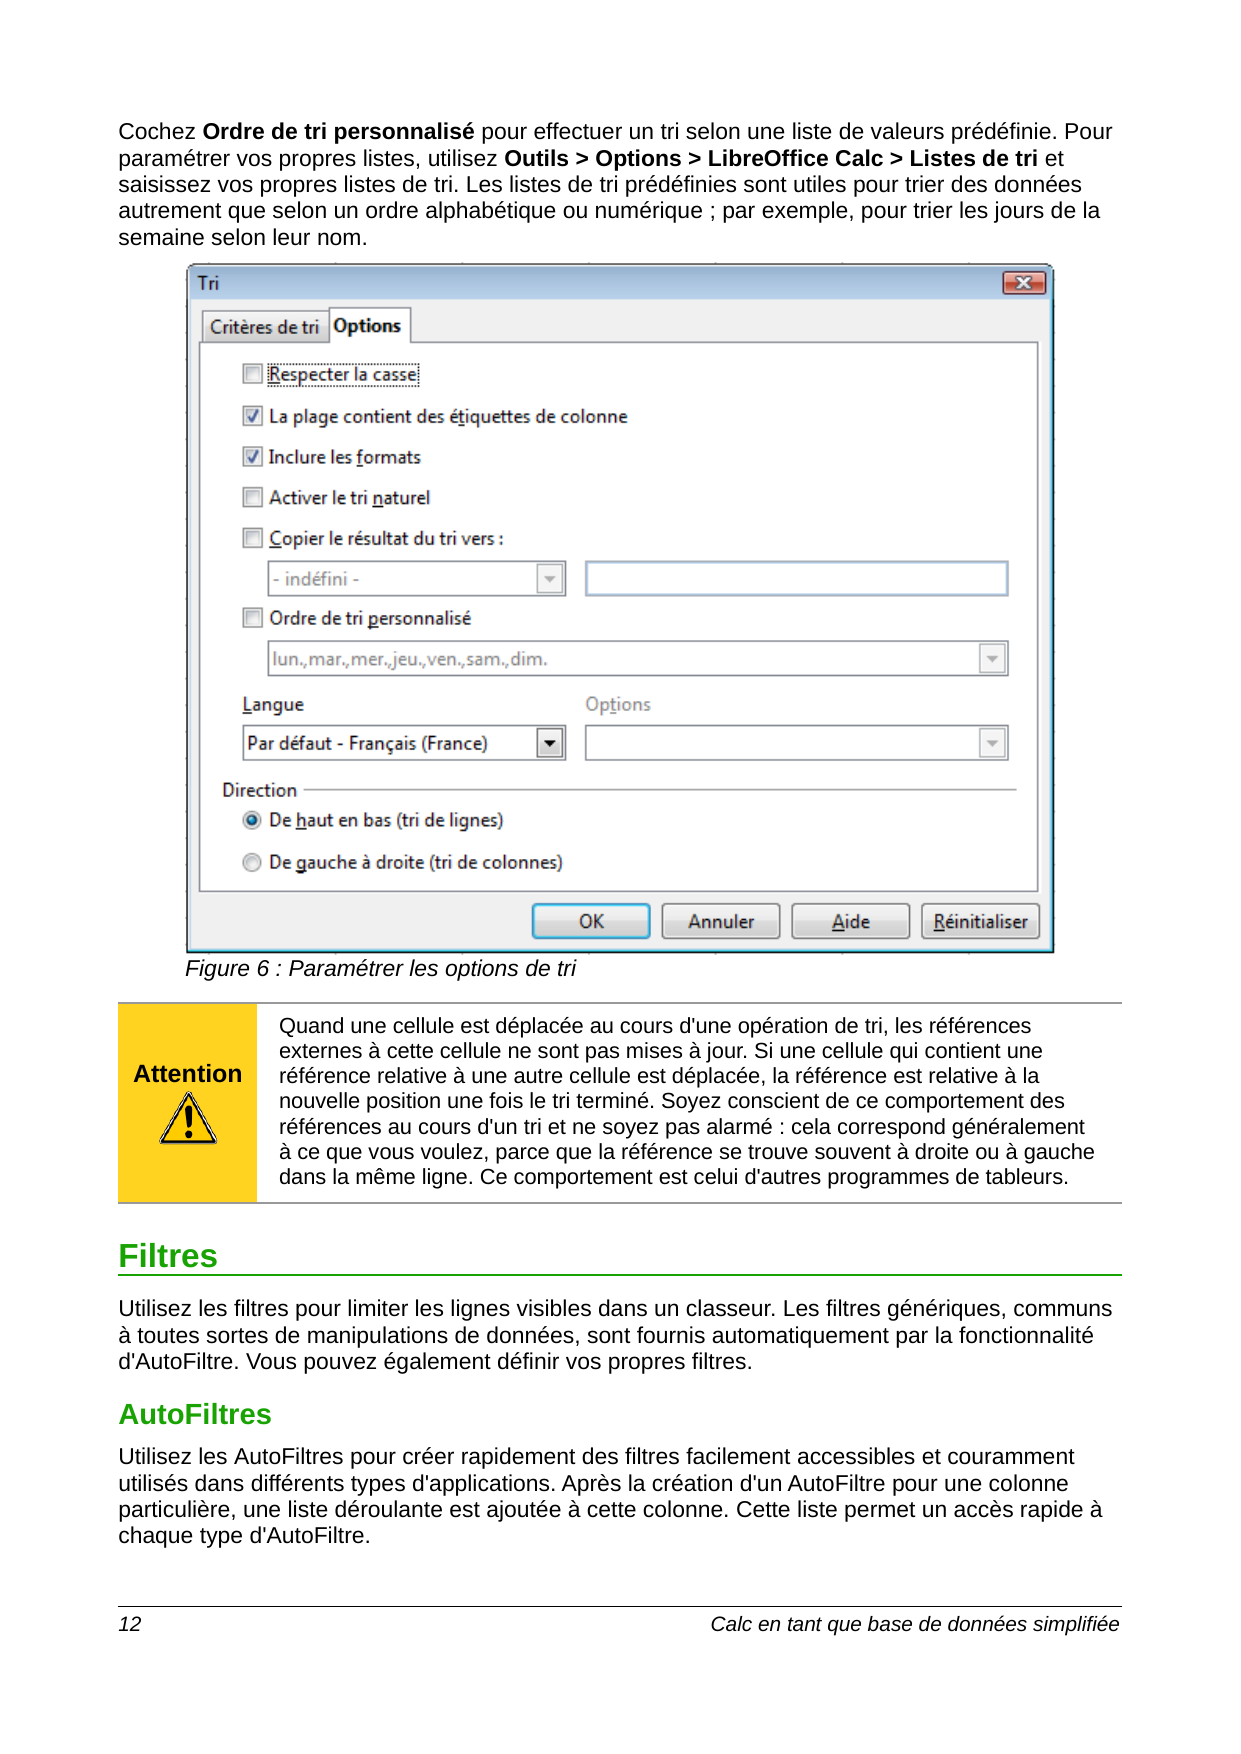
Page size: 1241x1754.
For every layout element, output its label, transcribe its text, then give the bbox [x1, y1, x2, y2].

picture [155, 1087, 220, 1148]
table_header Quand une cellule est déplacée au cours d'une opération de tri, les références externes à cette cellule ne sont pas mises à jour. Si une cellule qui contient une référence relative à une autre cellule est déplacée, la référence est relative à la nouvelle position une fois le tri terminé. Soyez conscient de ce comportement des références au cours d'un tri et ne soyez pas alarmé : cela correspond généralement à ce que vous voulez, parce que la référence se trouve souvent à droite ou à gauche dans la même ligne. Ce comportement est celui d'autres programmes de tableurs. [258, 1004, 1122, 1202]
text Cochez Ordre de tri personnalisé pour effectuer un tri selon une liste de valeurs prédéfinie. Pour paramétrer vos propres listes, utilisez Outils > Options > LibreOffice Calc > Listes de tri et saisissez vos propres listes de tri. Les listes de tri prédéfinies sont utiles pour trier des données autrement que selon un ordre alphabétique ou numérique ; par exemple, pour trier les jours de la semaine selon leur nom. [118, 118, 1122, 250]
subtitle AutoFiltres [118, 1397, 1122, 1431]
subtitle Filtres [118, 1236, 1122, 1274]
text Utilisez les filtres pour limiter les lignes visibles dans un classeur. Les filtres génériques, communs à toutes sortes de manipulations de données, sont fournis automatiquement par la fonctionnalité d'AutoFiltre. Vous pouvez également définir vos propres filtres. [118, 1295, 1122, 1374]
picture [185, 262, 1056, 955]
text Figure 6 : Paramétrer les options de tri [185, 955, 1055, 981]
text Utilisez les AutoFiltres pour créer rapidement des filtres facilement accessibles et couramment utilisés dans différents types d'applications. Après la création d'un AutoFiltre pour une colonne particulière, une liste déroulante est ajoutée à cette colonne. Cette liste permet un accès rapide à chaque type d'AutoFiltre. [118, 1443, 1122, 1549]
table_header Attention [118, 1004, 257, 1202]
